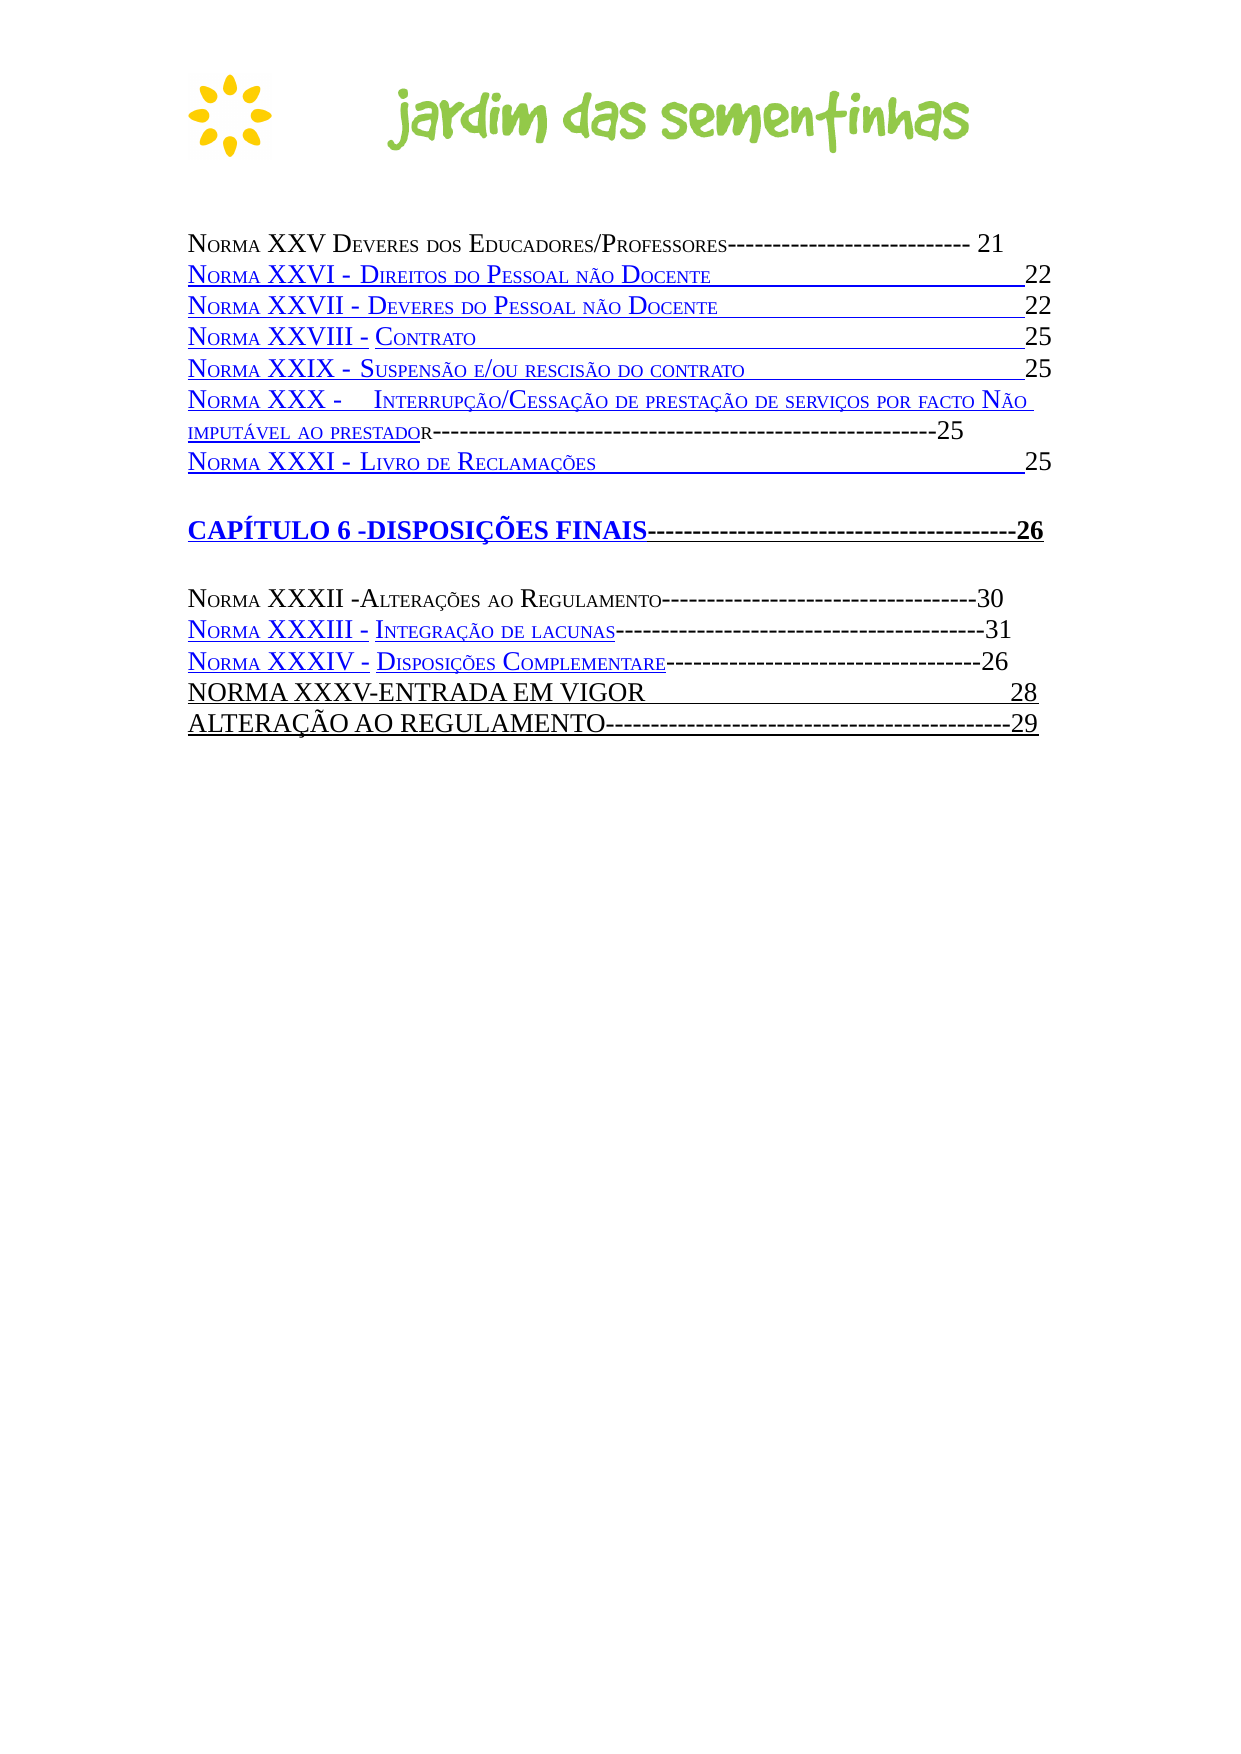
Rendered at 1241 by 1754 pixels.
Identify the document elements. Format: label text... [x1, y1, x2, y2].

text Norma XXVI - Direitos do Pessoal não Docente 22 [187, 258, 1053, 289]
text Norma XXXI - Livro de Reclamações 25 [187, 445, 1053, 476]
text Norma XXXIII - Integração de lacunas-----------------------------------------31 [187, 613, 1053, 645]
text Norma XXXII -Alterações ao Regulamento-----------------------------------30 [187, 582, 1053, 613]
text Norma XXV Deveres dos Educadores/Professores--------------------------- 21 [187, 227, 1053, 258]
text Norma XXVII - Deveres do Pessoal não Docente 22 [187, 289, 1053, 321]
text ALTERAÇÃO AO REGULAMENTO---------------------------------------------29 [187, 707, 1053, 738]
text Norma XXXIV - Disposições Complementare-----------------------------------26 [187, 645, 1053, 676]
text Norma XXX - Interrupção/Cessação de prestação de serviços por facto Não imputável ao prestador--------------------------------------------------------25 [187, 383, 1053, 445]
text Norma XXVIII - Contrato 25 [187, 321, 1053, 352]
text NORMA XXXV-ENTRADA EM VIGOR 28 [187, 676, 1053, 707]
text Norma XXIX - Suspensão e/ou rescisão do contrato 25 [187, 352, 1053, 383]
text Capítulo 6 -Disposições Finais-----------------------------------------26 [187, 514, 1053, 545]
